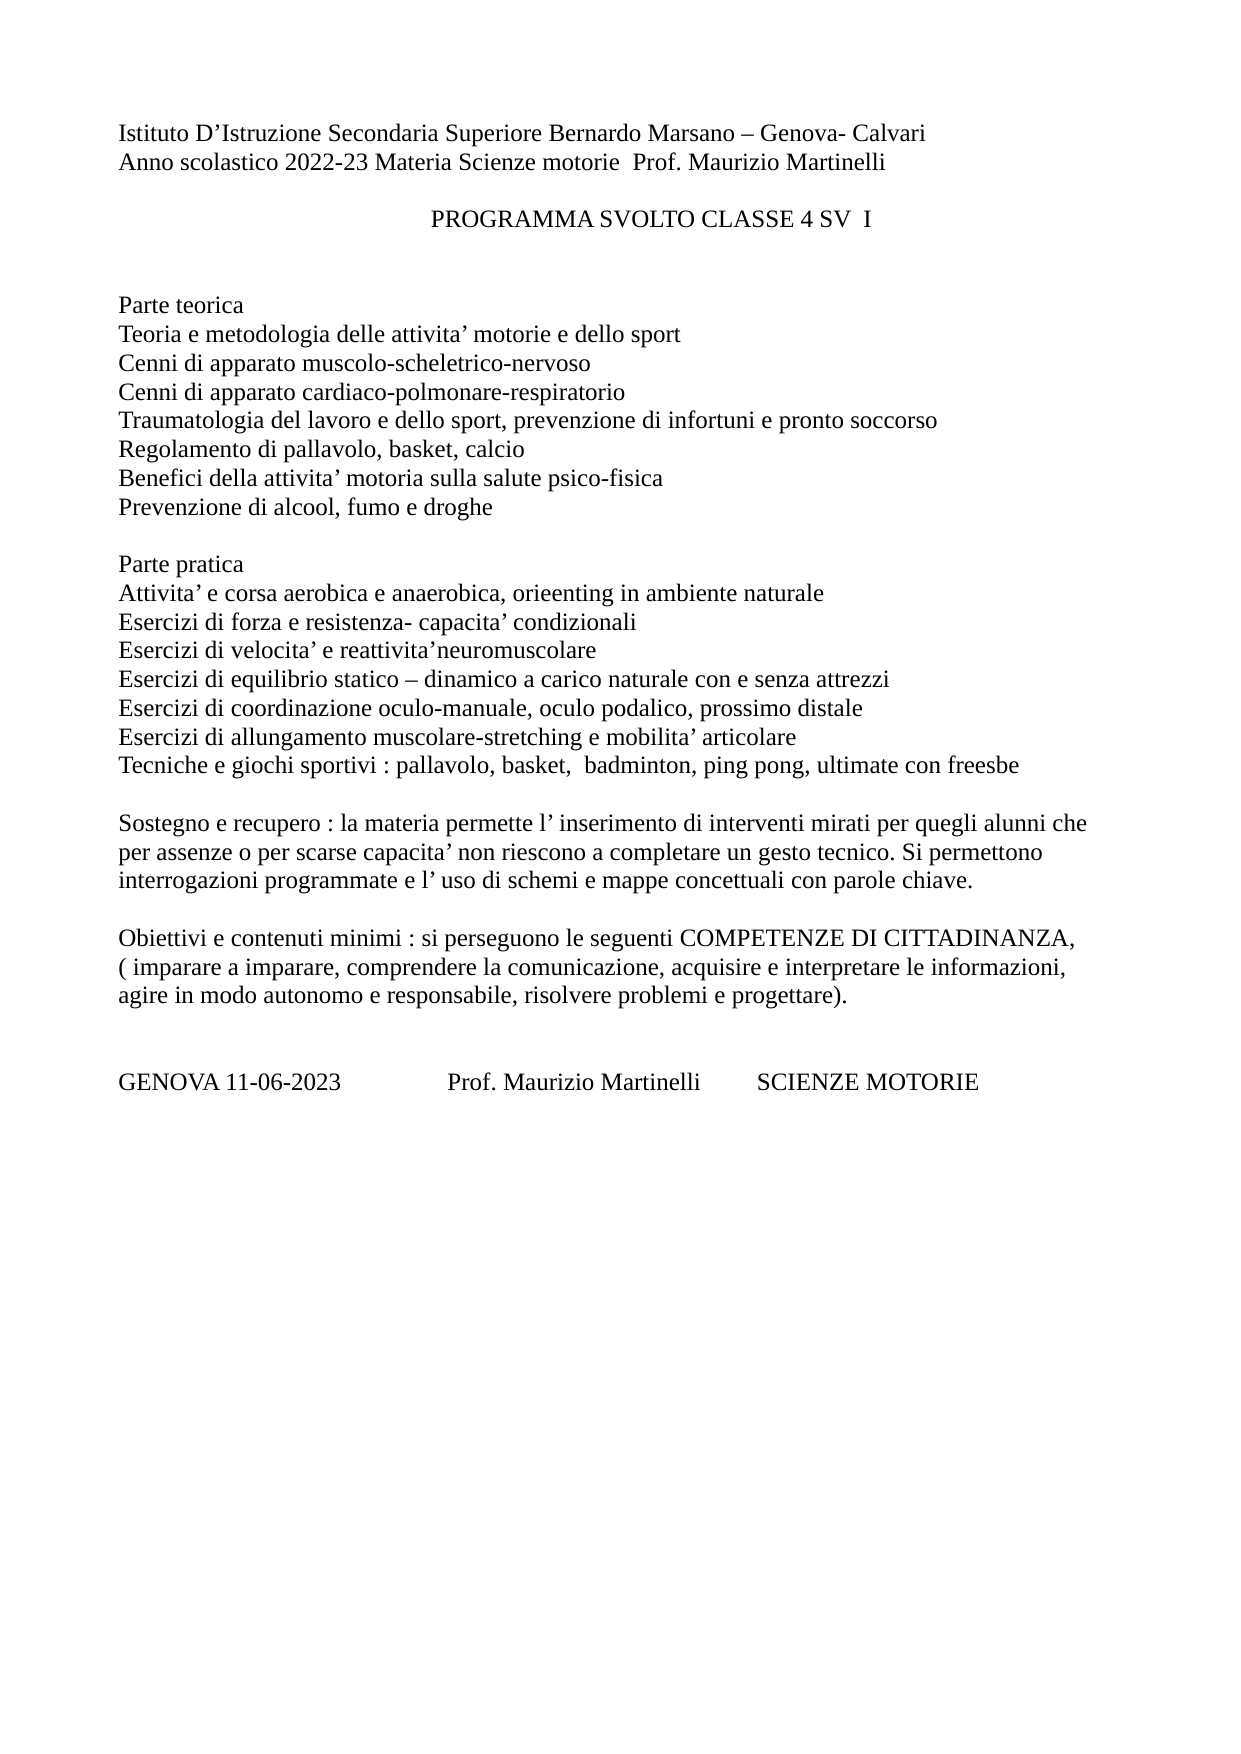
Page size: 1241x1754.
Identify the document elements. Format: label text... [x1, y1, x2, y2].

text Esercizi di allungamento muscolare-stretching e mobilita’ articolare [118, 722, 1122, 751]
text Parte teorica [118, 291, 1122, 319]
text Tecniche e giochi sportivi : pallavolo, basket, badminton, ping pong, ultimate con freesbe [118, 751, 1122, 779]
text Esercizi di equilibrio statico – dinamico a carico naturale con e senza attrezzi [118, 664, 1122, 693]
text Anno scolastico 2022-23 Materia Scienze motorie Prof. Maurizio Martinelli [118, 147, 1122, 176]
text GENOVA 11-06-2023 Prof. Maurizio Martinelli SCIENZE MOTORIE [118, 1067, 1122, 1096]
text Cenni di apparato cardiaco-polmonare-respiratorio [118, 377, 1122, 406]
text PROGRAMMA SVOLTO CLASSE 4 SV I [118, 204, 1122, 233]
text Sostegno e recupero : la materia permette l’ inserimento di interventi mirati per quegli alunni che per assenze o per scarse capacita’ non riescono a completare un gesto tecnico. Si permettono interrogazioni programmate e l’ uso di schemi e mappe concettuali con parole chiave. [118, 808, 1122, 894]
text Teoria e metodologia delle attivita’ motorie e dello sport [118, 319, 1122, 348]
text Obiettivi e contenuti minimi : si perseguono le seguenti COMPETENZE DI CITTADINANZA, ( imparare a imparare, comprendere la comunicazione, acquisire e interpretare le informazioni, agire in modo autonomo e responsabile, risolvere problemi e progettare). [118, 923, 1122, 1009]
text Istituto D’Istruzione Secondaria Superiore Bernardo Marsano – Genova- Calvari [118, 118, 1122, 147]
text Prevenzione di alcool, fumo e droghe [118, 492, 1122, 521]
text Parte pratica [118, 549, 1122, 578]
text Traumatologia del lavoro e dello sport, prevenzione di infortuni e pronto soccorso [118, 406, 1122, 434]
text Esercizi di coordinazione oculo-manuale, oculo podalico, prossimo distale [118, 693, 1122, 722]
text Cenni di apparato muscolo-scheletrico-nervoso [118, 348, 1122, 377]
text Regolamento di pallavolo, basket, calcio [118, 434, 1122, 463]
text Esercizi di velocita’ e reattivita’neuromuscolare [118, 636, 1122, 664]
text Attivita’ e corsa aerobica e anaerobica, orieenting in ambiente naturale [118, 578, 1122, 607]
text Esercizi di forza e resistenza- capacita’ condizionali [118, 607, 1122, 636]
text Benefici della attivita’ motoria sulla salute psico-fisica [118, 463, 1122, 492]
